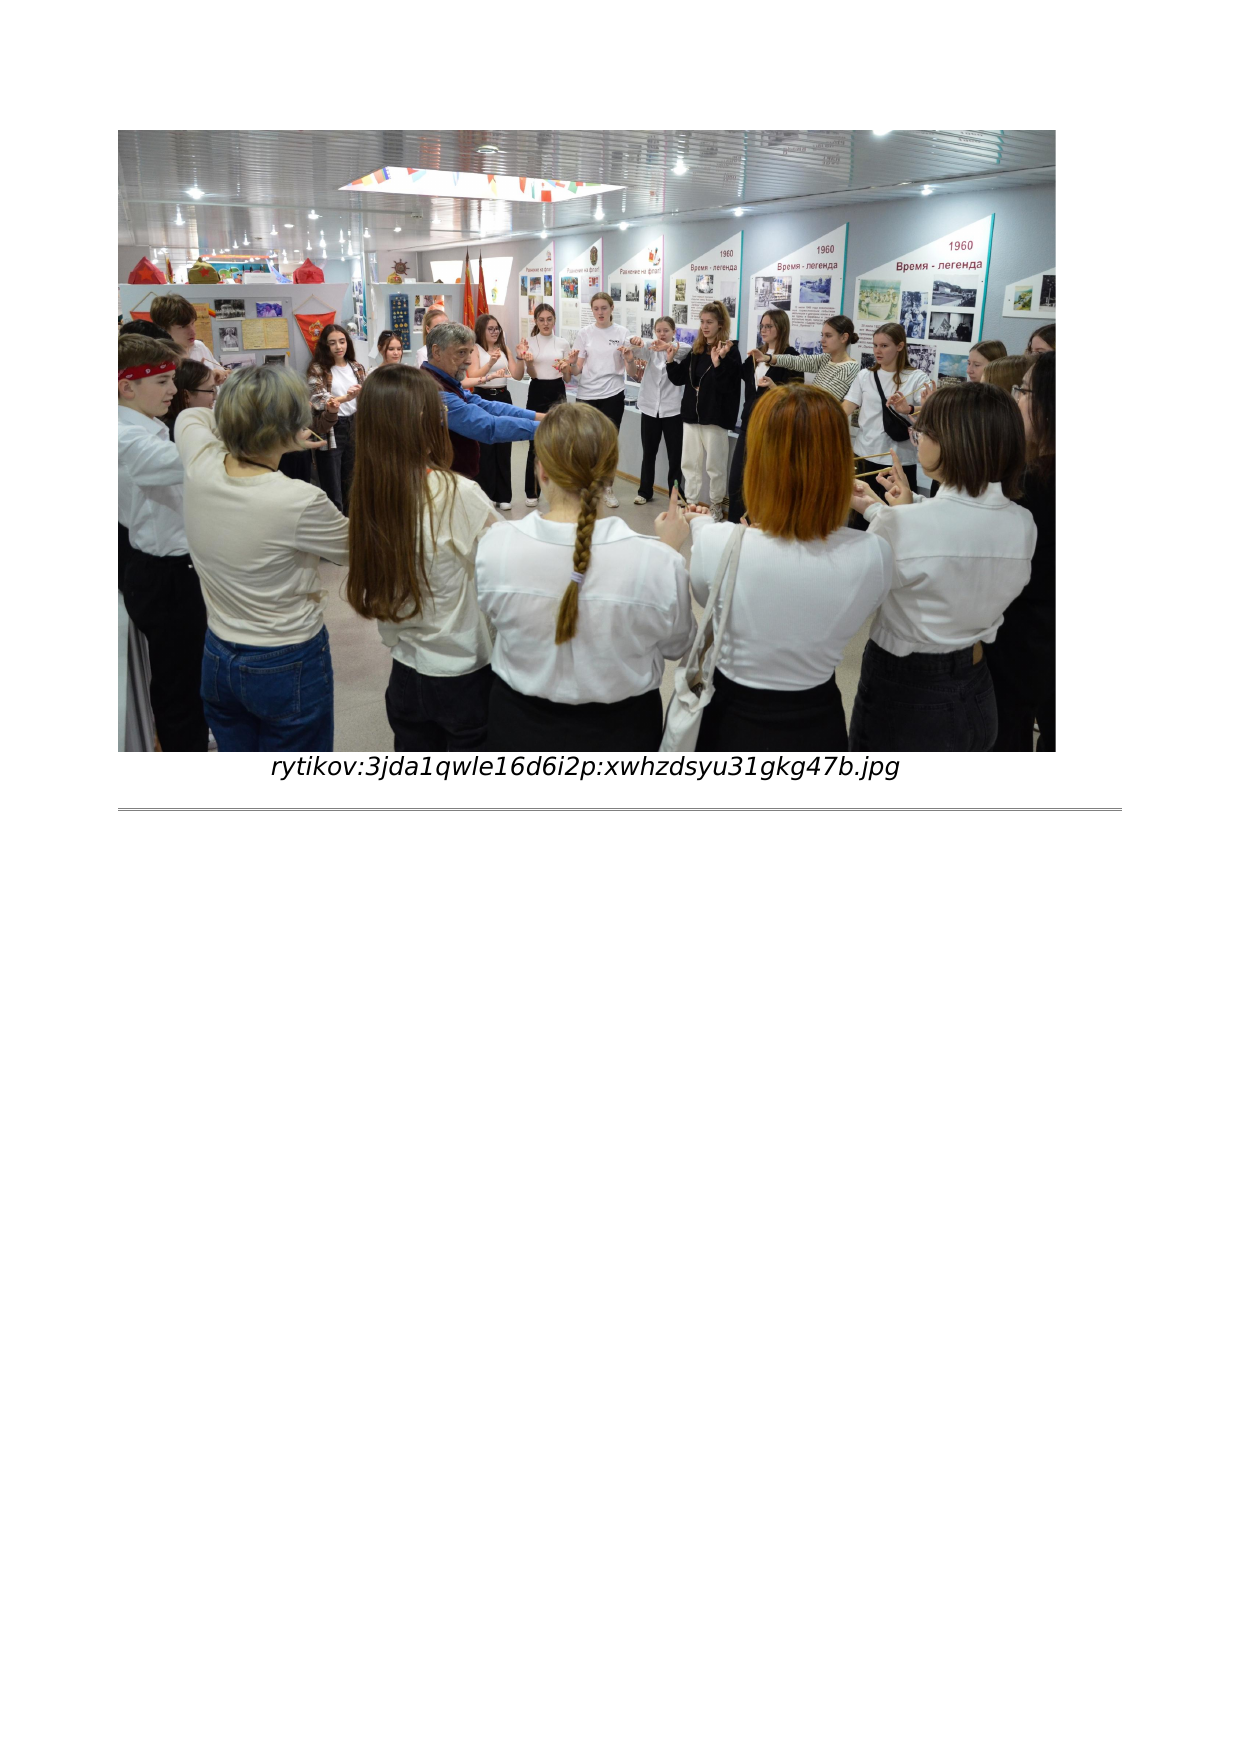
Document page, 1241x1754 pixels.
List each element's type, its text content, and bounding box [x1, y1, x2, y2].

text rytikov:3jda1qwle16d6i2p:xwhzdsyu31gkg47b.jpg [118, 752, 1056, 781]
picture [118, 130, 1056, 752]
